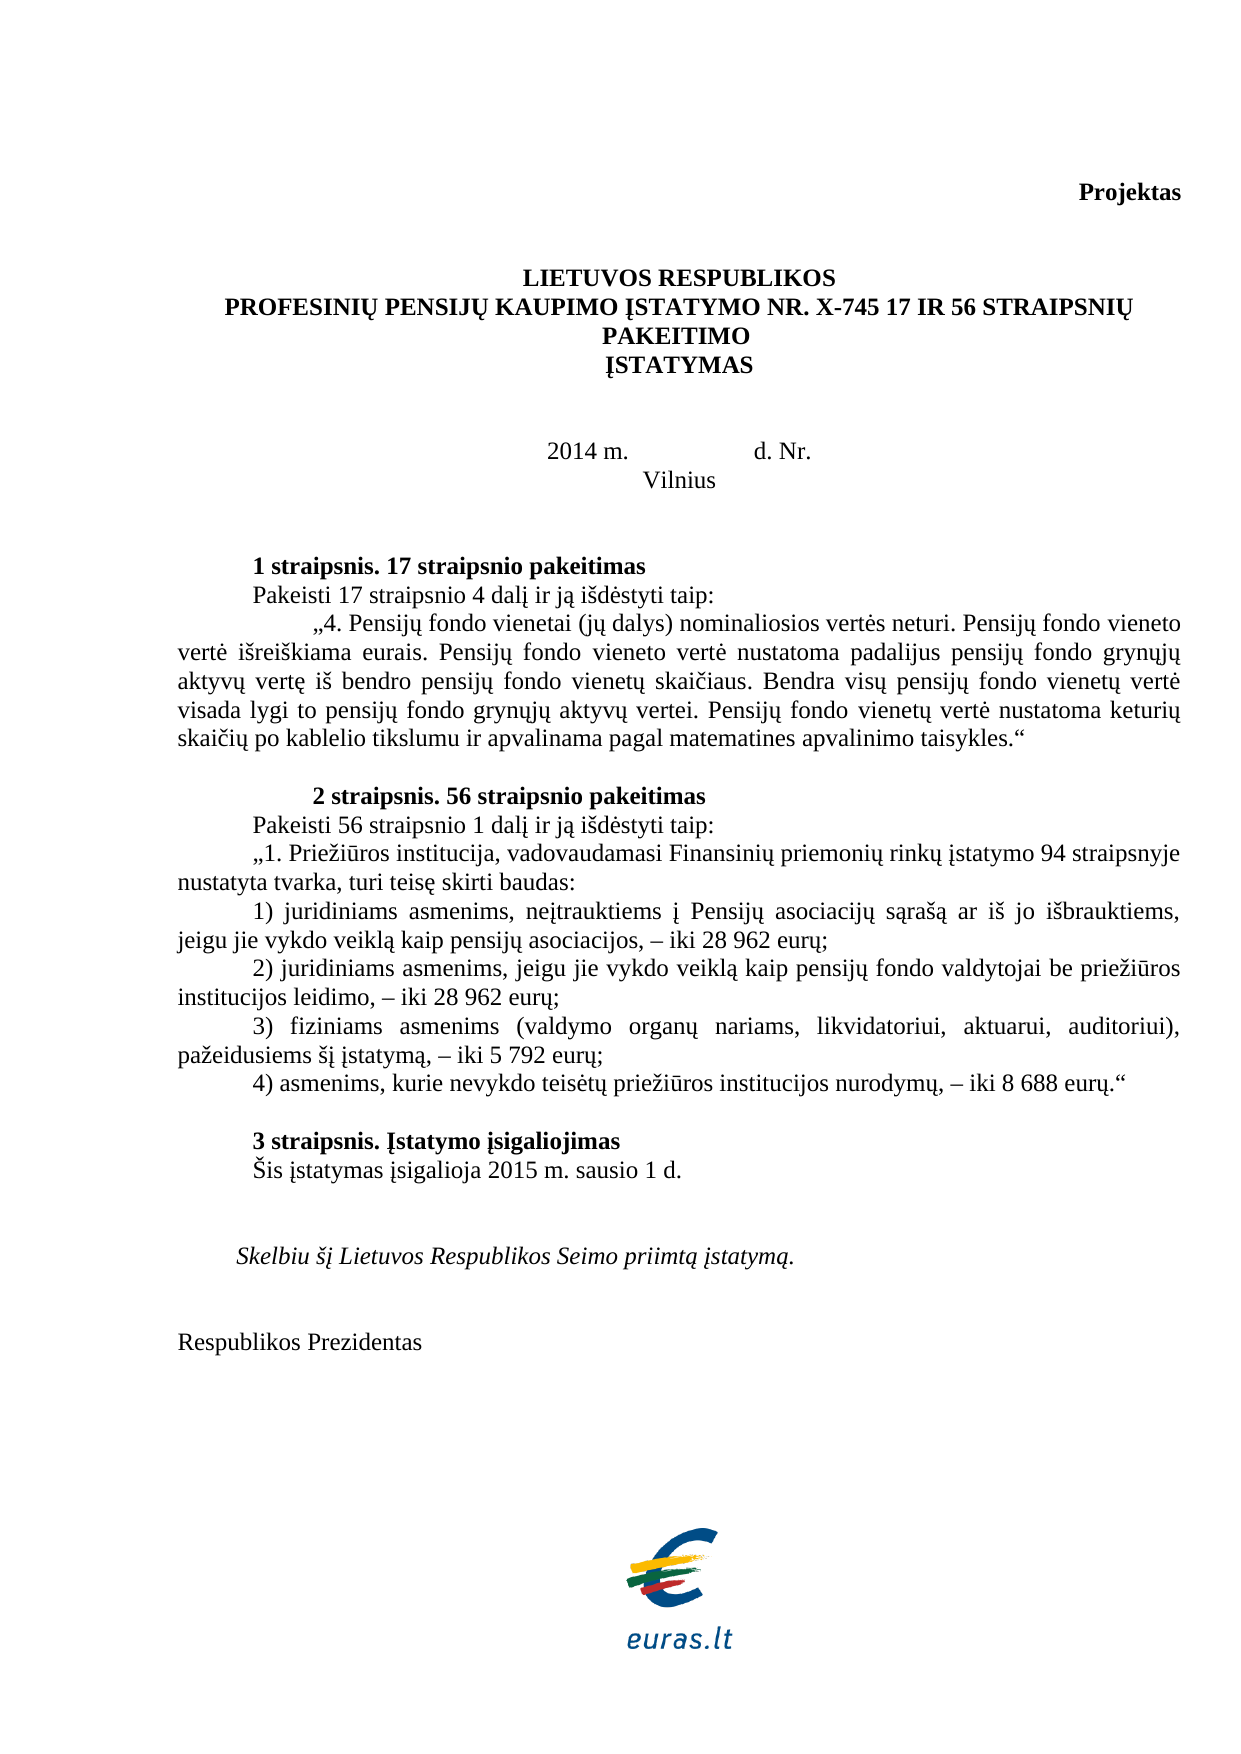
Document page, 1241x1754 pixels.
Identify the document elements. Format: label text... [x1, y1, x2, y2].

text 2014 m. d. Nr. [177, 436, 1181, 465]
text LIETUVOS RESPUBLIKOS [177, 263, 1181, 292]
text Šis įstatymas įsigalioja 2015 m. sausio 1 d. [177, 1155, 1181, 1183]
text Projektas [852, 177, 1181, 206]
text 3 straipsnis. Įstatymo įsigaliojimas [177, 1126, 1181, 1155]
text 3) fiziniams asmenims (valdymo organų nariams, likvidatoriui, aktuarui, auditoriui), pažeidusiems šį įstatymą, – iki 5 792 eurų; [177, 1011, 1181, 1068]
text „1. Priežiūros institucija, vadovaudamasi Finansinių priemonių rinkų įstatymo 94 straipsnyje nustatyta tvarka, turi teisę skirti baudas: [177, 838, 1181, 896]
text Skelbiu šį Lietuvos Respublikos Seimo priimtą įstatymą. [177, 1241, 1186, 1270]
text 1) juridiniams asmenims, neįtrauktiems į Pensijų asociacijų sąrašą ar iš jo išbrauktiems, jeigu jie vykdo veiklą kaip pensijų asociacijos, – iki 28 962 eurų; [177, 896, 1181, 953]
text „4. Pensijų fondo vienetai (jų dalys) nominaliosios vertės neturi. Pensijų fondo vieneto vertė išreiškiama eurais. Pensijų fondo vieneto vertė nustatoma padalijus pensijų fondo grynųjų aktyvų vertę iš bendro pensijų fondo vienetų skaičiaus. Bendra visų pensijų fondo vienetų vertė visada lygi to pensijų fondo grynųjų aktyvų vertei. Pensijų fondo vienetų vertė nustatoma keturių skaičių po kablelio tikslumu ir apvalinama pagal matematines apvalinimo taisykles.“ [177, 608, 1181, 752]
text ĮSTATYMAS [177, 350, 1181, 378]
text 2 straipsnis. 56 straipsnio pakeitimas [177, 781, 1181, 810]
text Pakeisti 56 straipsnio 1 dalį ir ją išdėstyti taip: [177, 810, 1181, 838]
text Vilnius [177, 465, 1181, 493]
text PROFESINIŲ PENSIJŲ KAUPIMO ĮSTATYMO NR. X-745 17 IR 56 STRAIPSNIŲ PAKEITIMO [177, 292, 1181, 350]
text 1 straipsnis. 17 straipsnio pakeitimas [177, 551, 1181, 580]
text Respublikos Prezidentas [177, 1327, 1181, 1356]
text 4) asmenims, kurie nevykdo teisėtų priežiūros institucijos nurodymų, – iki 8 688 eurų.“ [177, 1068, 1181, 1097]
text 2) juridiniams asmenims, jeigu jie vykdo veiklą kaip pensijų fondo valdytojai be priežiūros institucijos leidimo, – iki 28 962 eurų; [177, 953, 1181, 1011]
text Pakeisti 17 straipsnio 4 dalį ir ją išdėstyti taip: [177, 580, 1181, 608]
